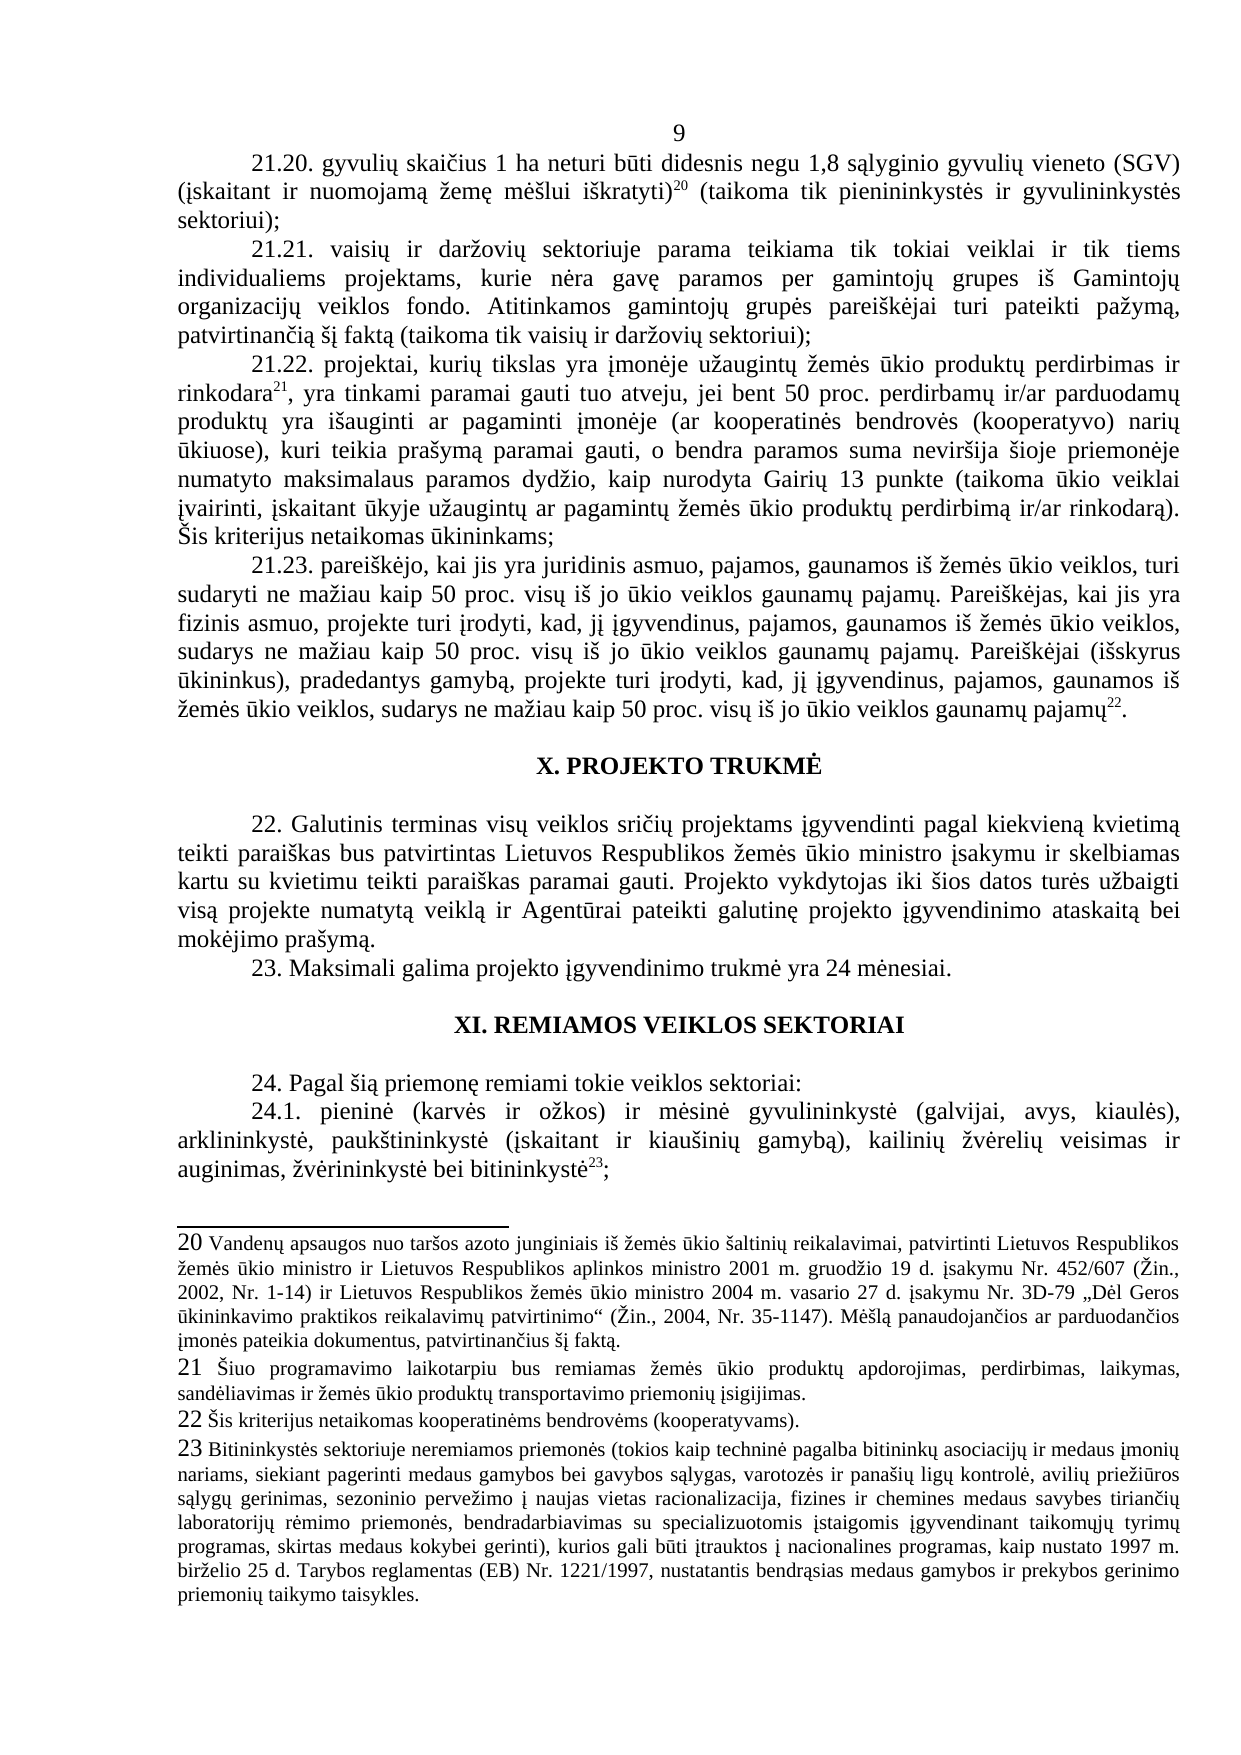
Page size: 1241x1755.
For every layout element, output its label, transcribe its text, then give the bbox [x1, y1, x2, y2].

text 24. Pagal šią priemonę remiami tokie veiklos sektoriai: [177, 1068, 1181, 1096]
text 21.22. projektai, kurių tikslas yra įmonėje užaugintų žemės ūkio produktų perdirbimas ir rinkodara, yra tinkami paramai gauti tuo atveju, jei bent 50 proc. perdirbamų ir/ar parduodamų produktų yra išauginti ar pagaminti įmonėje (ar kooperatinės bendrovės (kooperatyvo) narių ūkiuose), kuri teikia prašymą paramai gauti, o bendra paramos suma neviršija šioje priemonėje numatyto maksimalaus paramos dydžio, kaip nurodyta Gairių 13 punkte (taikoma ūkio veiklai įvairinti, įskaitant ūkyje užaugintų ar pagamintų žemės ūkio produktų perdirbimą ir/ar rinkodarą). Šis kriterijus netaikomas ūkininkams; [177, 349, 1181, 550]
text X. PROJEKTO TRUKMĖ [177, 751, 1181, 780]
text 21.23. pareiškėjo, kai jis yra juridinis asmuo, pajamos, gaunamos iš žemės ūkio veiklos, turi sudaryti ne mažiau kaip 50 proc. visų iš jo ūkio veiklos gaunamų pajamų. Pareiškėjas, kai jis yra fizinis asmuo, projekte turi įrodyti, kad, jį įgyvendinus, pajamos, gaunamos iš žemės ūkio veiklos, sudarys ne mažiau kaip 50 proc. visų iš jo ūkio veiklos gaunamų pajamų. Pareiškėjai (išskyrus ūkininkus), pradedantys gamybą, projekte turi įrodyti, kad, jį įgyvendinus, pajamos, gaunamos iš žemės ūkio veiklos, sudarys ne mažiau kaip 50 proc. visų iš jo ūkio veiklos gaunamų pajamų. [177, 550, 1181, 723]
text Šis kriterijus netaikomas kooperatinėms bendrovėms (kooperatyvams). [177, 1404, 1181, 1433]
text XI. REMIAMOS VEIKLOS SEKTORIAI [177, 1010, 1181, 1039]
text 21.20. gyvulių skaičius 1 ha neturi būti didesnis negu 1,8 sąlyginio gyvulių vieneto (SGV) (įskaitant ir nuomojamą žemę mėšlui iškratyti) (taikoma tik pienininkystės ir gyvulininkystės sektoriui); [177, 148, 1181, 234]
text 21.21. vaisių ir daržovių sektoriuje parama teikiama tik tokiai veiklai ir tik tiems individualiems projektams, kurie nėra gavę paramos per gamintojų grupes iš Gamintojų organizacijų veiklos fondo. Atitinkamos gamintojų grupės pareiškėjai turi pateikti pažymą, patvirtinančią šį faktą (taikoma tik vaisių ir daržovių sektoriui); [177, 234, 1181, 349]
text 24.1. pieninė (karvės ir ožkos) ir mėsinė gyvulininkystė (galvijai, avys, kiaulės), arklininkystė, paukštininkystė (įskaitant ir kiaušinių gamybą), kailinių žvėrelių veisimas ir auginimas, žvėrininkystė bei bitininkystė; [177, 1096, 1181, 1183]
text 23. Maksimali galima projekto įgyvendinimo trukmė yra 24 mėnesiai. [177, 953, 1181, 981]
text Vandenų apsaugos nuo taršos azoto junginiais iš žemės ūkio šaltinių reikalavimai, patvirtinti Lietuvos Respublikos žemės ūkio ministro ir Lietuvos Respublikos aplinkos ministro 2001 m. gruodžio 19 d. įsakymu Nr. 452/607 (Žin., 2002, Nr. 1-14) ir Lietuvos Respublikos žemės ūkio ministro 2004 m. vasario 27 d. įsakymu Nr. 3D-79 „Dėl Geros ūkininkavimo praktikos reikalavimų patvirtinimo“ (Žin., 2004, Nr. 35-1147). Mėšlą panaudojančios ar parduodančios įmonės pateikia dokumentus, patvirtinančius šį faktą. [177, 1227, 1181, 1352]
text 22. Galutinis terminas visų veiklos sričių projektams įgyvendinti pagal kiekvieną kvietimą teikti paraiškas bus patvirtintas Lietuvos Respublikos žemės ūkio ministro įsakymu ir skelbiamas kartu su kvietimu teikti paraiškas paramai gauti. Projekto vykdytojas iki šios datos turės užbaigti visą projekte numatytą veiklą ir Agentūrai pateikti galutinę projekto įgyvendinimo ataskaitą bei mokėjimo prašymą. [177, 809, 1181, 953]
text Šiuo programavimo laikotarpiu bus remiamas žemės ūkio produktų apdorojimas, perdirbimas, laikymas, sandėliavimas ir žemės ūkio produktų transportavimo priemonių įsigijimas. [177, 1352, 1181, 1404]
text Bitininkystės sektoriuje neremiamos priemonės (tokios kaip techninė pagalba bitininkų asociacijų ir medaus įmonių nariams, siekiant pagerinti medaus gamybos bei gavybos sąlygas, varotozės ir panašių ligų kontrolė, avilių priežiūros sąlygų gerinimas, sezoninio pervežimo į naujas vietas racionalizacija, fizines ir chemines medaus savybes tiriančių laboratorijų rėmimo priemonės, bendradarbiavimas su specializuotomis įstaigomis įgyvendinant taikomųjų tyrimų programas, skirtas medaus kokybei gerinti), kurios gali būti įtrauktos į nacionalines programas, kaip nustato 1997 m. birželio 25 d. Tarybos reglamentas (EB) Nr. 1221/1997, nustatantis bendrąsias medaus gamybos ir prekybos gerinimo priemonių taikymo taisykles. [177, 1433, 1181, 1606]
